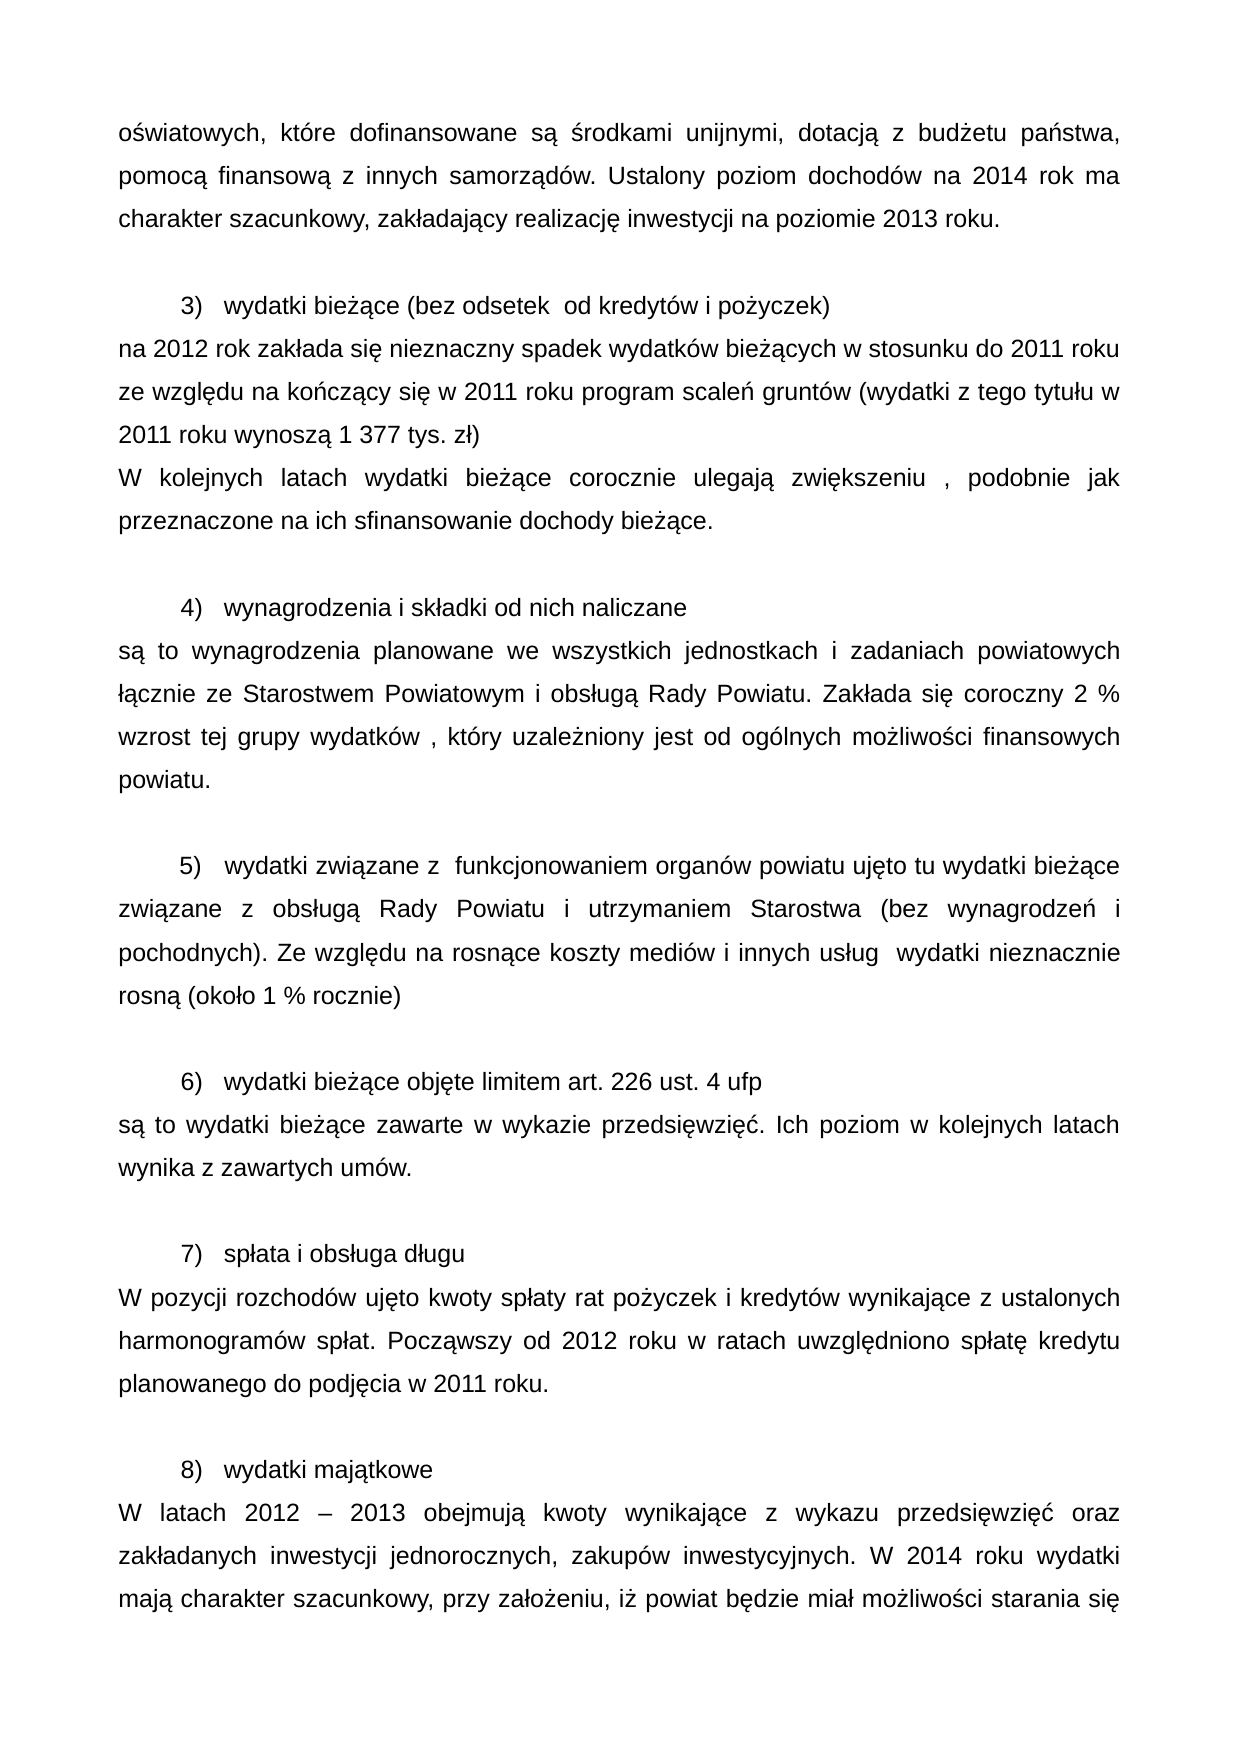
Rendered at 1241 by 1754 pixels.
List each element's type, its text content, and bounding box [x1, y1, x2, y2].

text W kolejnych latach wydatki bieżące corocznie ulegają zwiększeniu , podobnie jak przeznaczone na ich sfinansowanie dochody bieżące. [118, 463, 1122, 535]
text są to wydatki bieżące zawarte w wykazie przedsięwzięć. Ich poziom w kolejnych latach wynika z zawartych umów. [118, 1110, 1122, 1182]
text oświatowych, które dofinansowane są środkami unijnymi, dotacją z budżetu państwa, pomocą finansową z innych samorządów. Ustalony poziom dochodów na 2014 rok ma charakter szacunkowy, zakładający realizację inwestycji na poziomie 2013 roku. [118, 118, 1122, 233]
text 6) wydatki bieżące objęte limitem art. 226 ust. 4 ufp [118, 1067, 1122, 1096]
text są to wynagrodzenia planowane we wszystkich jednostkach i zadaniach powiatowych łącznie ze Starostwem Powiatowym i obsługą Rady Powiatu. Zakłada się coroczny 2 % wzrost tej grupy wydatków , który uzależniony jest od ogólnych możliwości finansowych powiatu. [118, 636, 1122, 794]
text 8) wydatki majątkowe [118, 1455, 1122, 1484]
text W latach 2012 – 2013 obejmują kwoty wynikające z wykazu przedsięwzięć oraz zakładanych inwestycji jednorocznych, zakupów inwestycyjnych. W 2014 roku wydatki mają charakter szacunkowy, przy założeniu, iż powiat będzie miał możliwości starania się [118, 1498, 1122, 1613]
text 3) wydatki bieżące (bez odsetek od kredytów i pożyczek) [118, 291, 1122, 319]
text W pozycji rozchodów ujęto kwoty spłaty rat pożyczek i kredytów wynikające z ustalonych harmonogramów spłat. Począwszy od 2012 roku w ratach uwzględniono spłatę kredytu planowanego do podjęcia w 2011 roku. [118, 1282, 1122, 1397]
text 5) wydatki związane z funkcjonowaniem organów powiatu ujęto tu wydatki bieżące związane z obsługą Rady Powiatu i utrzymaniem Starostwa (bez wynagrodzeń i pochodnych). Ze względu na rosnące koszty mediów i innych usług wydatki nieznacznie rosną (około 1 % rocznie) [118, 851, 1122, 1009]
text na 2012 rok zakłada się nieznaczny spadek wydatków bieżących w stosunku do 2011 roku ze względu na kończący się w 2011 roku program scaleń gruntów (wydatki z tego tytułu w 2011 roku wynoszą 1 377 tys. zł) [118, 334, 1122, 449]
text 7) spłata i obsługa długu [118, 1239, 1122, 1268]
text 4) wynagrodzenia i składki od nich naliczane [118, 592, 1122, 621]
